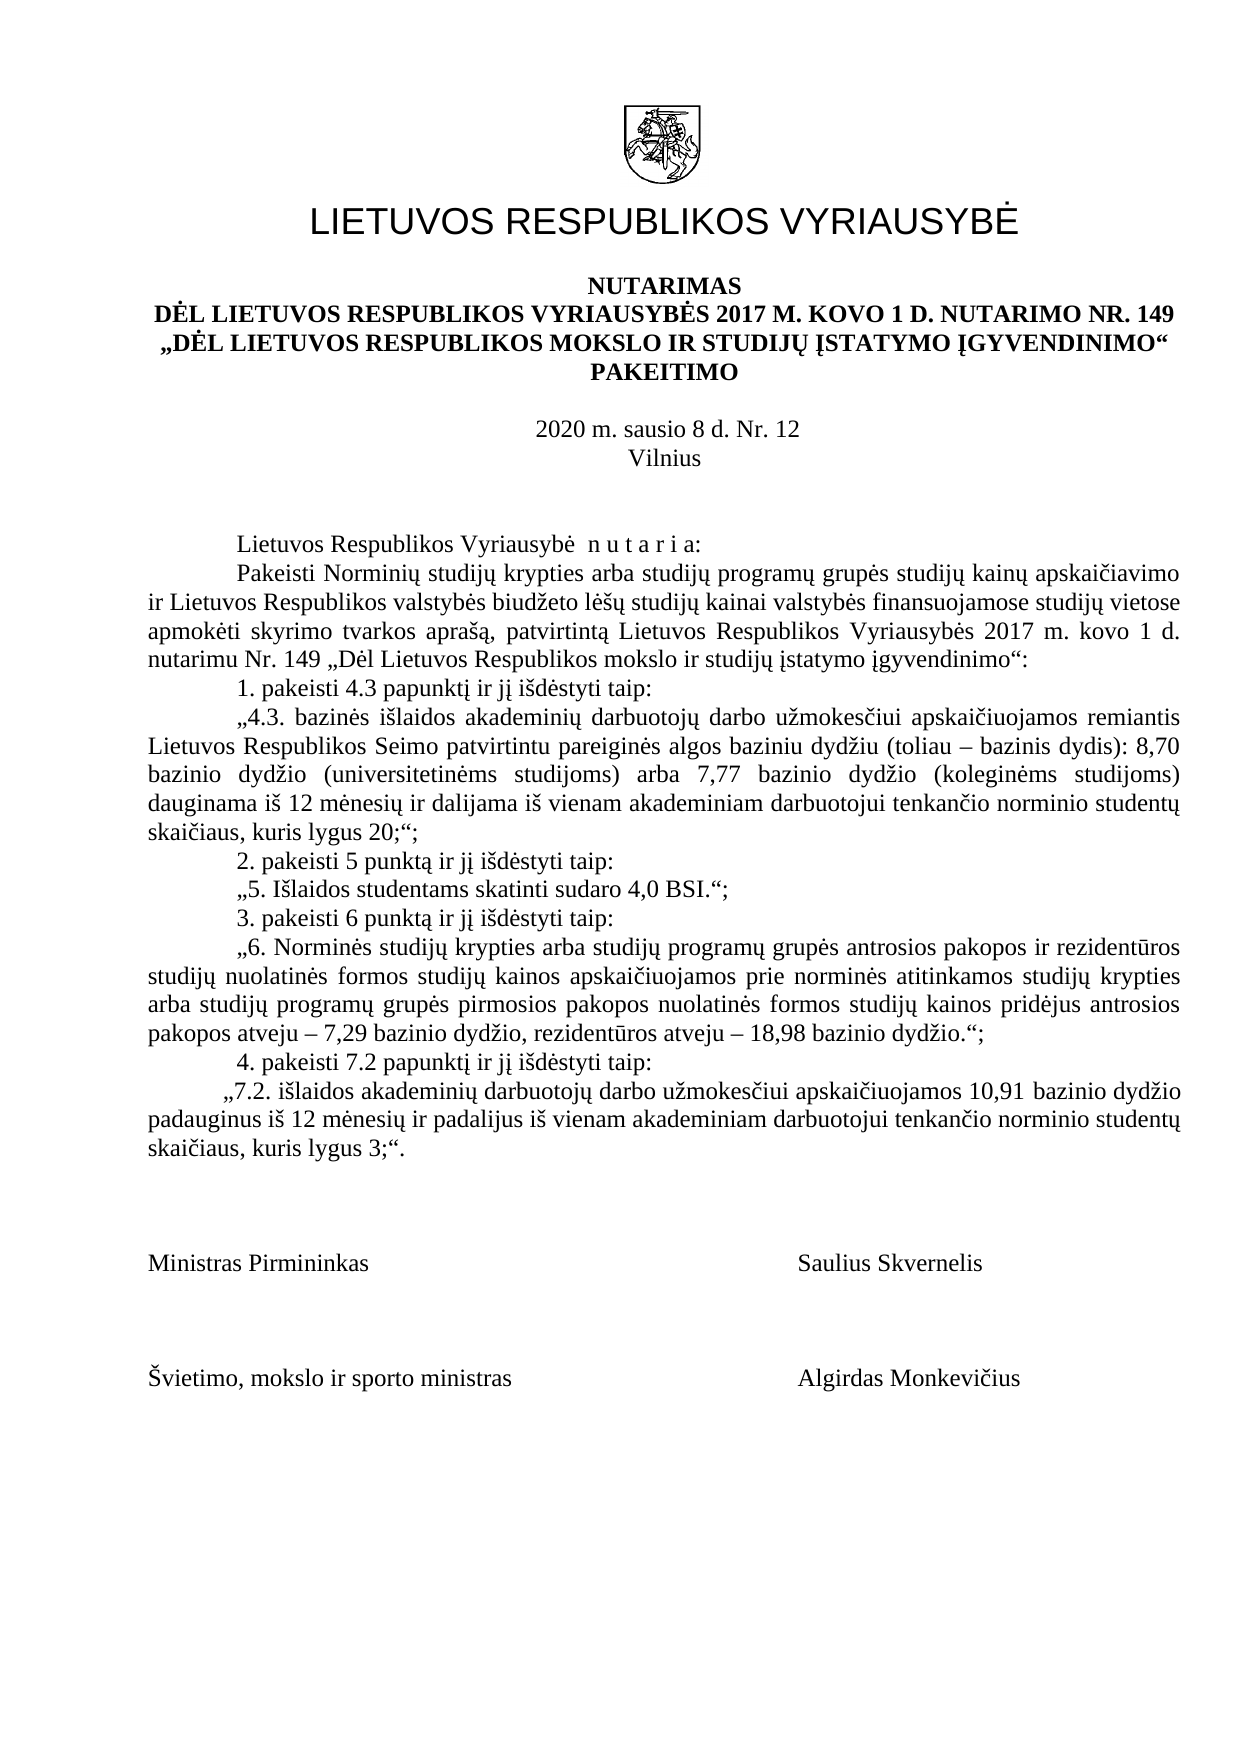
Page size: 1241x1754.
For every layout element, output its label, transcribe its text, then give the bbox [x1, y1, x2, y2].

text Vilnius [148, 443, 1181, 472]
text nutarimas [148, 271, 1181, 299]
text „4.3. bazinės išlaidos akademinių darbuotojų darbo užmokesčiui apskaičiuojamos remiantis Lietuvos Respublikos Seimo patvirtintu pareiginės algos baziniu dydžiu (toliau – bazinis dydis): 8,70 bazinio dydžio (universitetinėms studijoms) arba 7,77 bazinio dydžio (koleginėms studijoms) dauginama iš 12 mėnesių ir dalijama iš vienam akademiniam darbuotojui tenkančio norminio studentų skaičiaus, kuris lygus 20;“; [148, 702, 1181, 846]
text 3. pakeisti 6 punktą ir jį išdėstyti taip: [148, 903, 1181, 932]
text „6. Norminės studijų krypties arba studijų programų grupės antrosios pakopos ir rezidentūros studijų nuolatinės formos studijų kainos apskaičiuojamos prie norminės atitinkamos studijų krypties arba studijų programų grupės pirmosios pakopos nuolatinės formos studijų kainos pridėjus antrosios pakopos atveju – 7,29 bazinio dydžio, rezidentūros atveju – 18,98 bazinio dydžio.“; [148, 932, 1181, 1047]
text 1. pakeisti 4.3 papunktį ir jį išdėstyti taip: [148, 673, 1181, 702]
text „7.2. išlaidos akademinių darbuotojų darbo užmokesčiui apskaičiuojamos 10,91 bazinio dydžio padauginus iš 12 mėnesių ir padalijus iš vienam akademiniam darbuotojui tenkančio norminio studentų skaičiaus, kuris lygus 3;“. [148, 1076, 1181, 1162]
text Ministras Pirmininkas Saulius Skvernelis [148, 1248, 1181, 1277]
text 4. pakeisti 7.2 papunktį ir jį išdėstyti taip: [148, 1047, 1181, 1076]
text Pakeisti Norminių studijų krypties arba studijų programų grupės studijų kainų apskaičiavimo ir Lietuvos Respublikos valstybės biudžeto lėšų studijų kainai valstybės finansuojamose studijų vietose apmokėti skyrimo tvarkos aprašą, patvirtintą Lietuvos Respublikos Vyriausybės 2017 m. kovo 1 d. nutarimu Nr. 149 „Dėl Lietuvos Respublikos mokslo ir studijų įstatymo įgyvendinimo“: [148, 558, 1181, 673]
text DĖL LIETUVOS RESPUBLIKOS VYRIAUSYBĖS 2017 M. KOVO 1 D. NUTARIMO NR. 149 „DĖL LIETUVOS RESPUBLIKOS MOKSLO IR STUDIJŲ ĮSTATYMO ĮGYVENDINIMO“ PAKEITIMO [148, 299, 1181, 386]
text 2020 m. sausio 8 d. Nr. 12 [148, 414, 1181, 443]
text Švietimo, mokslo ir sporto ministras Algirdas Monkevičius [148, 1363, 1181, 1392]
text Lietuvos Respublikos Vyriausybė n u t a r i a: [148, 529, 1181, 558]
text 2. pakeisti 5 punktą ir jį išdėstyti taip: [148, 846, 1181, 874]
text Lietuvos Respublikos Vyriausybė [148, 199, 1181, 242]
text „5. Išlaidos studentams skatinti sudaro 4,0 BSI.“; [148, 874, 1181, 903]
